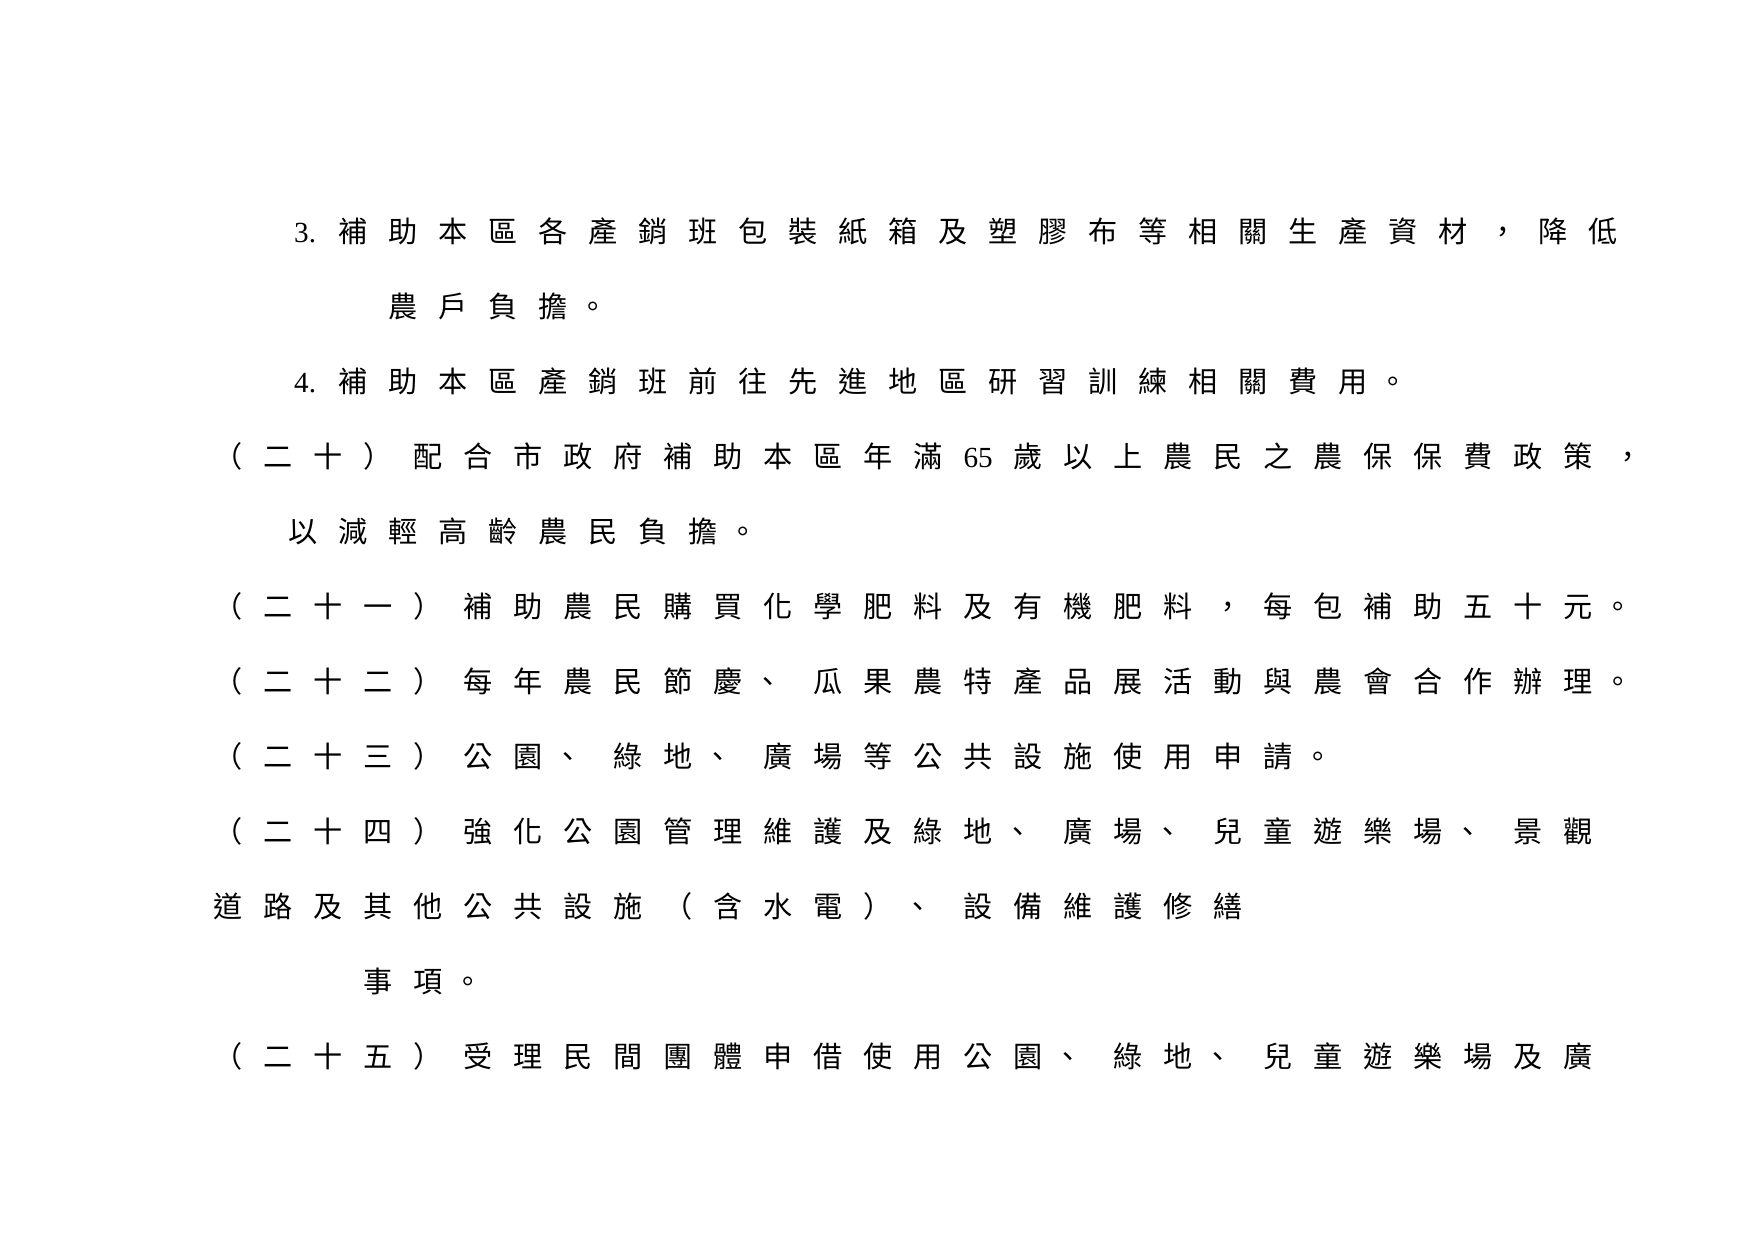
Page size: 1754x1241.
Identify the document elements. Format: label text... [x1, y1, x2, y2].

text （二十二）每年農民節慶、瓜果農特產品展活動與農會合作辦理。 [203, 642, 1628, 717]
text （二十一）補助農民購買化學肥料及有機肥料，每包補助五十元。 [203, 567, 1628, 642]
text （二十）配合市政府補助本區年滿65歲以上農民之農保保費政策，以減輕高齡農民負擔。 [203, 417, 1628, 567]
text 4.補助本區產銷班前往先進地區研習訓練相關費用。 [250, 342, 1628, 417]
text 3.補助本區各產銷班包裝紙箱及塑膠布等相關生產資材，降低農戶負擔。 [250, 192, 1628, 342]
text （二十四）強化公園管理維護及綠地、廣場、兒童遊樂場、景觀道路及其他公共設施（含水電）、設備維護修繕 [203, 792, 1628, 942]
text 事項。 （二十五）受理民間團體申借使用公園、綠地、兒童遊樂場及廣 [203, 942, 1628, 1092]
text （二十三）公園、綠地、廣場等公共設施使用申請。 [203, 717, 1628, 792]
